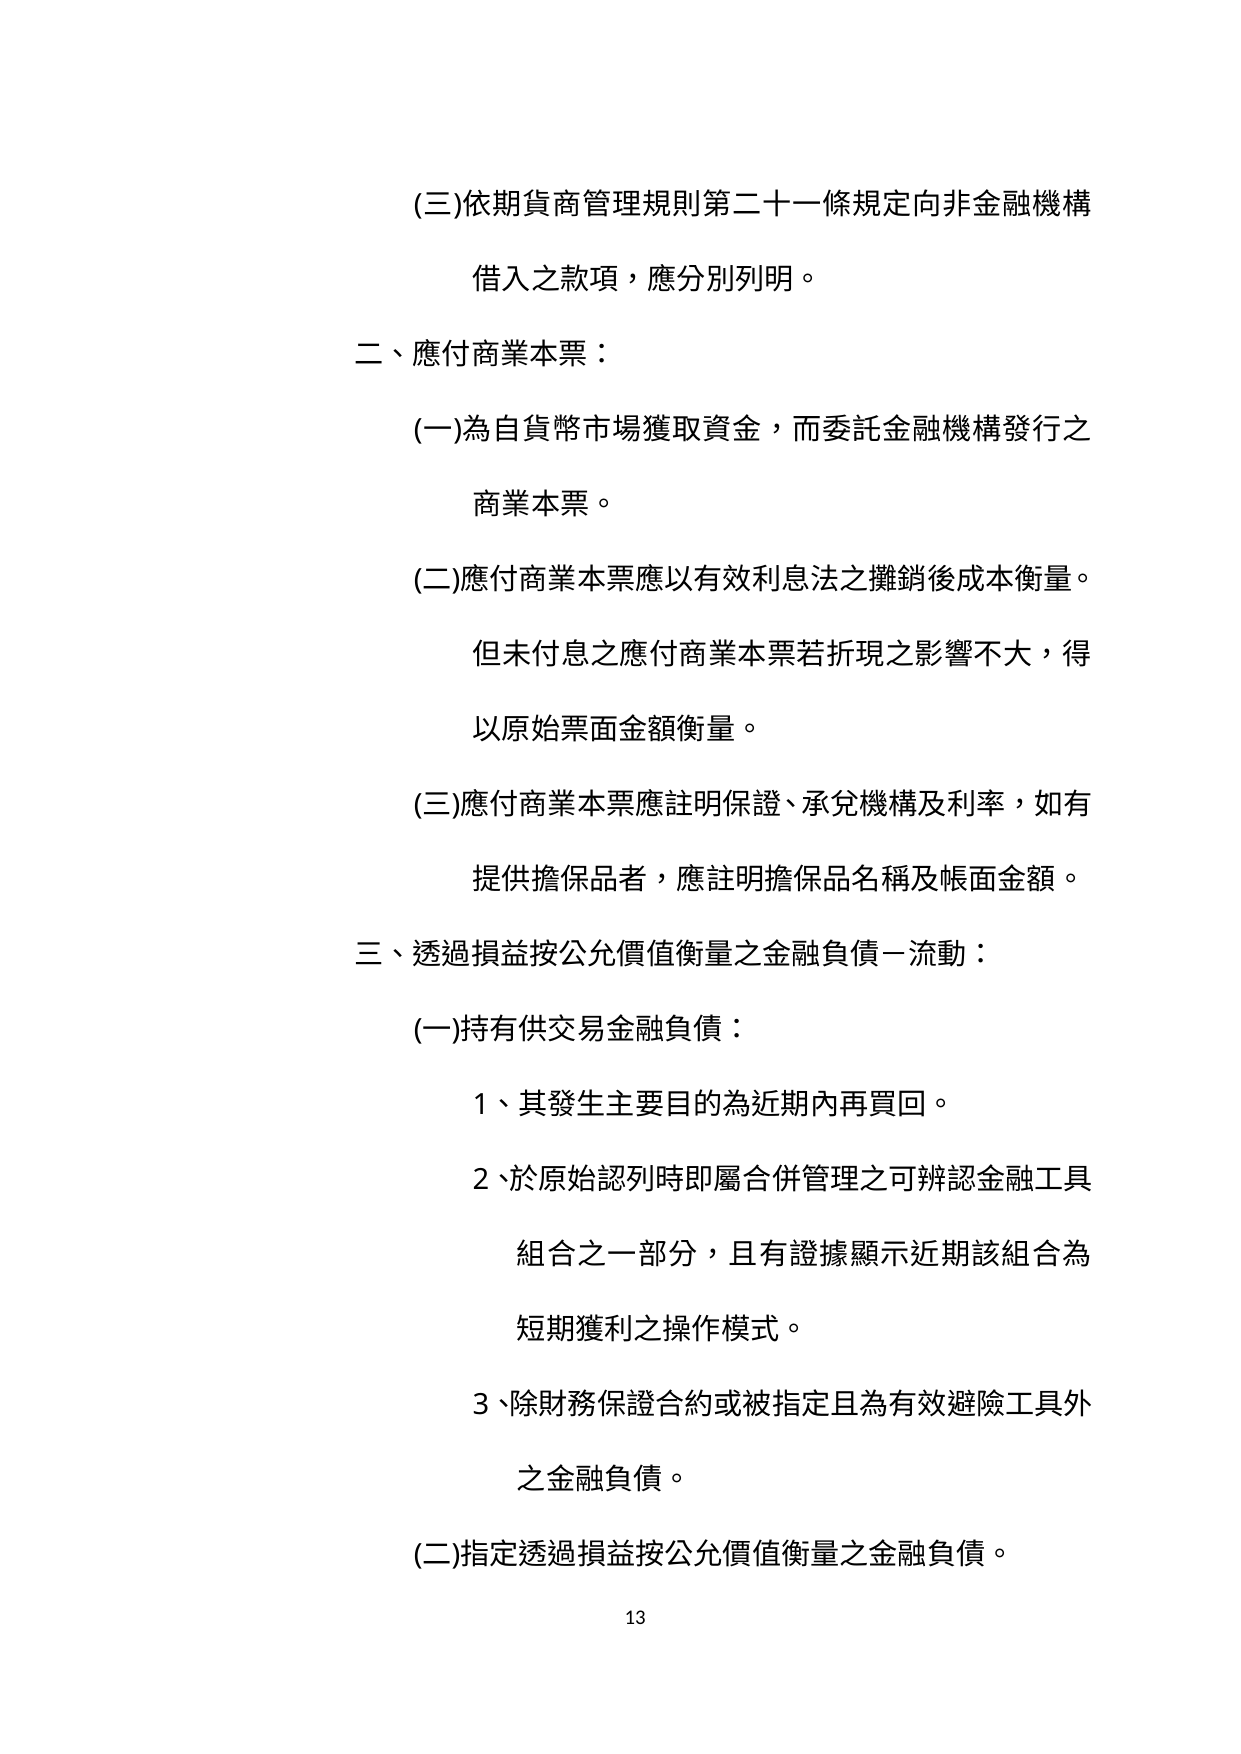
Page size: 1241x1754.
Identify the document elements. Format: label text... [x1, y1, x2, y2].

text 1、其發生主要目的為近期內再買回。 [472, 1064, 1092, 1139]
text (二)應付商業本票應以有效利息法之攤銷後成本衡量。但未付息之應付商業本票若折現之影響不大，得以原始票面金額衡量。 [413, 539, 1092, 764]
text (三)依期貨商管理規則第二十一條規定向非金融機構借入之款項，應分別列明。 [413, 164, 1092, 314]
text (三)應付商業本票應註明保證、承兌機構及利率，如有提供擔保品者，應註明擔保品名稱及帳面金額。 [413, 764, 1092, 914]
text 二、應付商業本票： [354, 314, 1092, 389]
text 三、透過損益按公允價值衡量之金融負債－流動： [354, 914, 1092, 989]
text (二)指定透過損益按公允價值衡量之金融負債。 [413, 1514, 1092, 1589]
text (一)持有供交易金融負債： [413, 989, 1092, 1064]
text 2、於原始認列時即屬合併管理之可辨認金融工具組合之一部分，且有證據顯示近期該組合為短期獲利之操作模式。 [472, 1139, 1092, 1364]
text 3、除財務保證合約或被指定且為有效避險工具外之金融負債。 [472, 1364, 1092, 1514]
text (一)為自貨幣市場獲取資金，而委託金融機構發行之商業本票。 [413, 389, 1092, 539]
